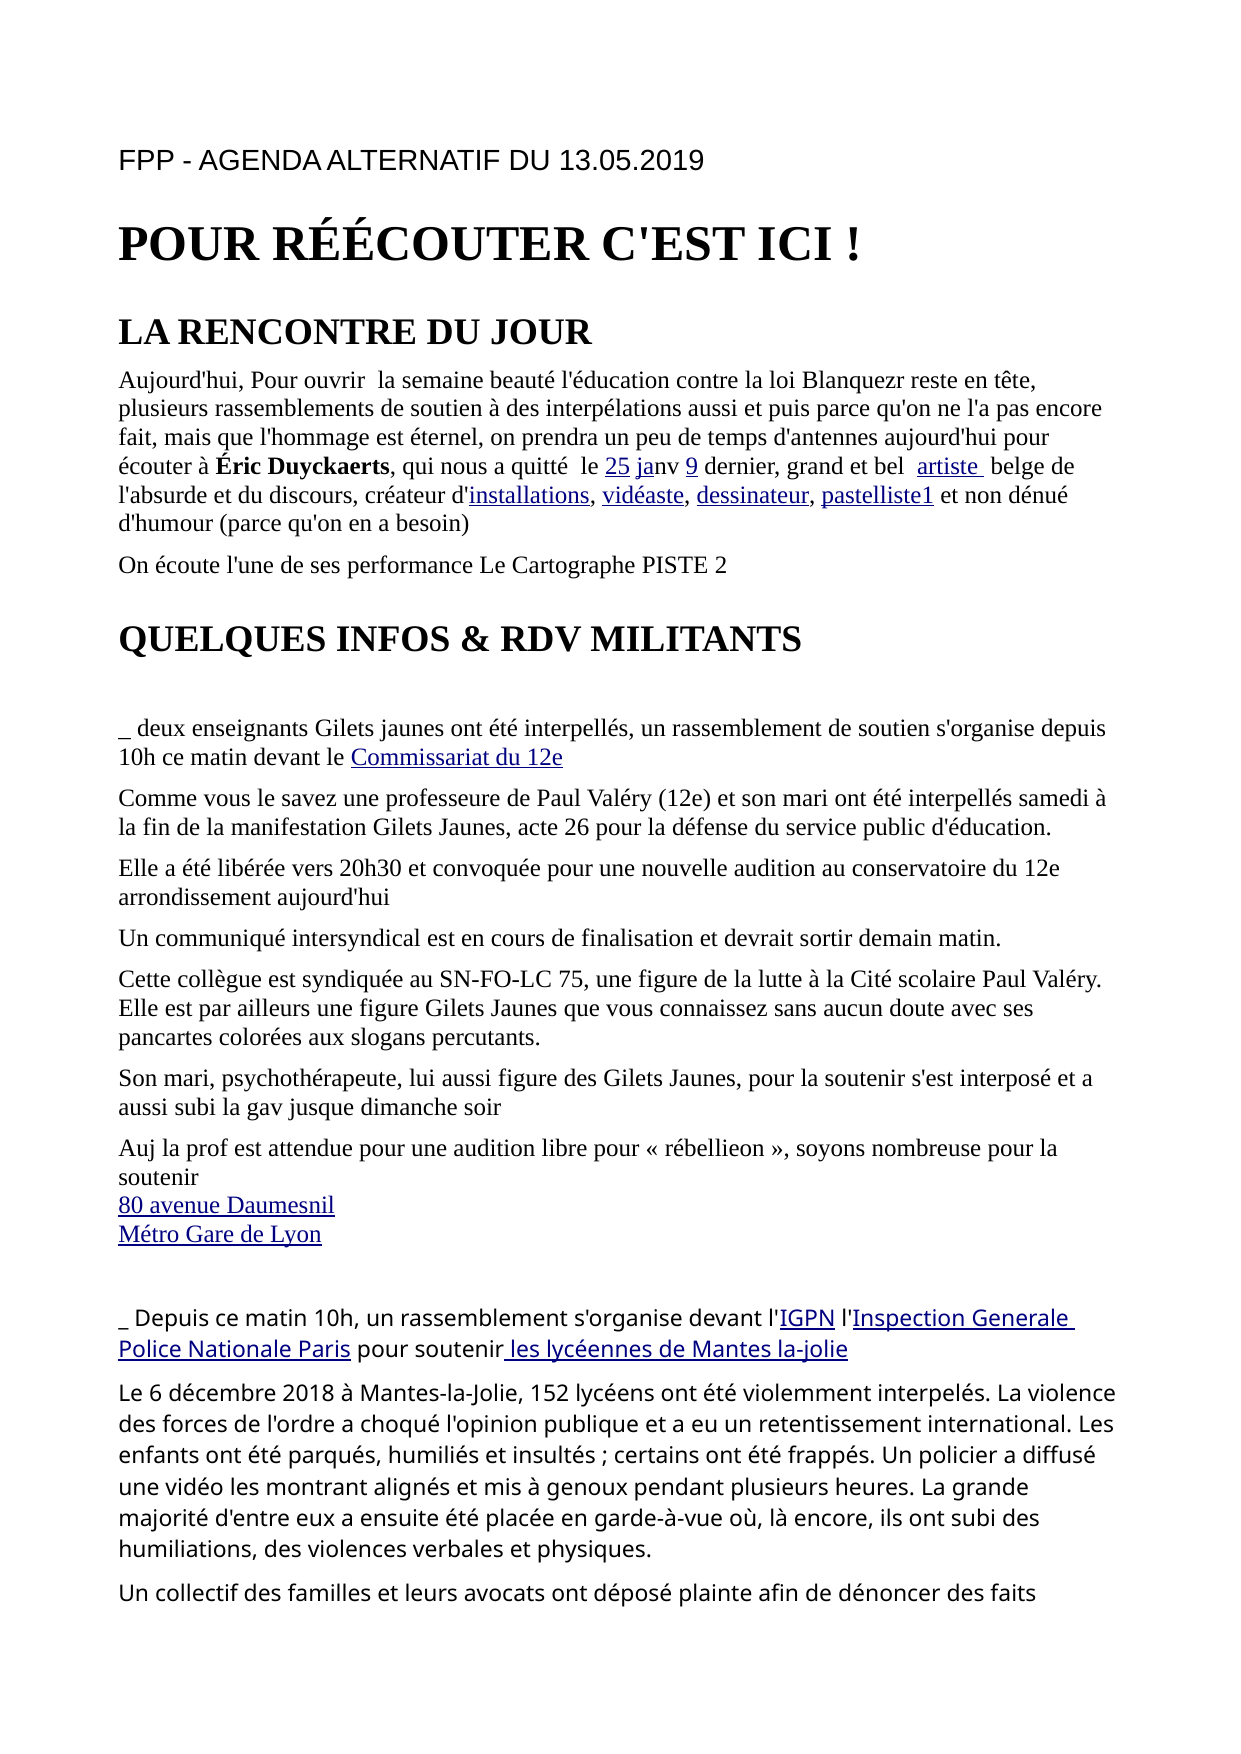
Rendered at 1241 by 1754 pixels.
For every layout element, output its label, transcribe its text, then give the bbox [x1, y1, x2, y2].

text Son mari, psychothérapeute, lui aussi figure des Gilets Jaunes, pour la soutenir s'est interposé et a aussi subi la gav jusque dimanche soir [118, 1063, 1122, 1120]
subtitle POUR RÉÉCOUTER C'EST ICI ! [118, 214, 1122, 272]
text Un communiqué intersyndical est en cours de finalisation et devrait sortir demain matin. [118, 923, 1122, 952]
text Cette collègue est syndiquée au SN-FO-LC 75, une figure de la lutte à la Cité scolaire Paul Valéry. Elle est par ailleurs une figure Gilets Jaunes que vous connaissez sans aucun doute avec ses pancartes colorées aux slogans percutants. [118, 964, 1122, 1050]
subtitle QUELQUES INFOS & RDV MILITANTS [118, 616, 1122, 659]
text Comme vous le savez une professeure de Paul Valéry (12e) et son mari ont été interpellés samedi à la fin de la manifestation Gilets Jaunes, acte 26 pour la défense du service public d'éducation. [118, 783, 1122, 840]
text _ deux enseignants Gilets jaunes ont été interpellés, un rassemblement de soutien s'organise depuis 10h ce matin devant le Commissariat du 12e [118, 713, 1122, 770]
text Le 6 décembre 2018 à Mantes-la-Jolie, 152 lycéens ont été violemment interpelés. La violence des forces de l'ordre a choqué l'opinion publique et a eu un retentissement international. Les enfants ont été parqués, humiliés et insultés ; certains ont été frappés. Un policier a diffusé une vidéo les montrant alignés et mis à genoux pendant plusieurs heures. La grande majorité d'entre eux a ensuite été placée en garde-à-vue où, là encore, ils ont subi des humiliations, des violences verbales et physiques. [118, 1377, 1122, 1564]
text On écoute l'une de ses performance Le Cartographe PISTE 2 [118, 550, 1122, 578]
subtitle FPP - AGENDA ALTERNATIF DU 13.05.2019 [118, 143, 1122, 177]
text Elle a été libérée vers 20h30 et convoquée pour une nouvelle audition au conservatoire du 12e arrondissement aujourd'hui [118, 853, 1122, 910]
text Un collectif des familles et leurs avocats ont déposé plainte afin de dénoncer des faits [118, 1577, 1122, 1608]
text Aujourd'hui, Pour ouvrir la semaine beauté l'éducation contre la loi Blanquezr reste en tête, plusieurs rassemblements de soutien à des interpélations aussi et puis parce qu'on ne l'a pas encore fait, mais que l'hommage est éternel, on prendra un peu de temps d'antennes aujourd'hui pour écouter à Éric Duyckaerts, qui nous a quitté le 25 janv 9 dernier, grand et bel artiste belge de l'absurde et du discours, créateur d'installations, vidéaste, dessinateur, pastelliste1 et non dénué d'humour (parce qu'on en a besoin) [118, 365, 1122, 537]
subtitle LA RENCONTRE DU JOUR [118, 309, 1122, 352]
text Auj la prof est attendue pour une audition libre pour « rébellieon », soyons nombreuse pour la soutenir 80 avenue Daumesnil Métro Gare de Lyon [118, 1133, 1122, 1248]
text _ Depuis ce matin 10h, un rassemblement s'organise devant l'IGPN l'Inspection Generale Police Nationale Paris pour soutenir les lycéennes de Mantes la-jolie [118, 1302, 1122, 1364]
